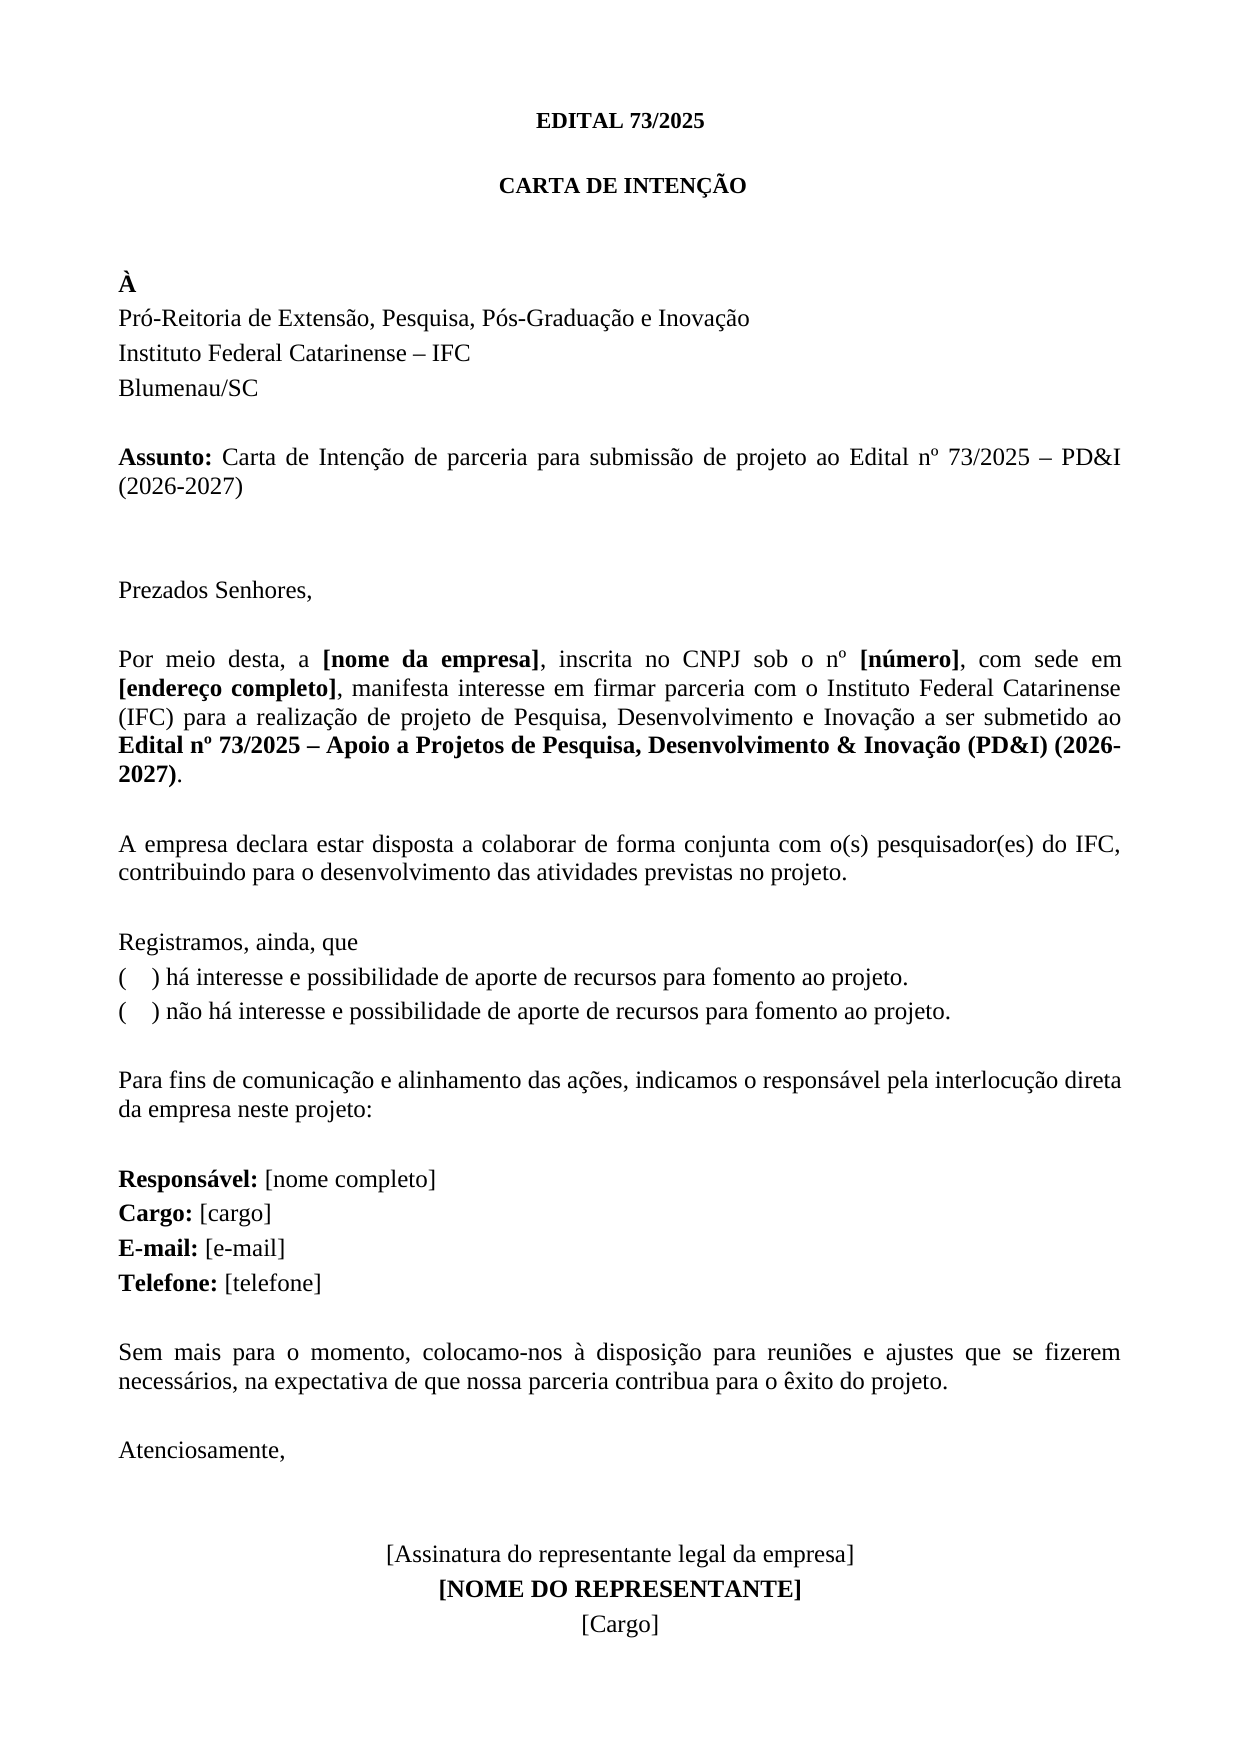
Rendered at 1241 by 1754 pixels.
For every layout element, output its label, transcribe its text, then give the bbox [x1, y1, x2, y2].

text A empresa declara estar disposta a colaborar de forma conjunta com o(s) pesquisador(es) do IFC, contribuindo para o desenvolvimento das atividades previstas no projeto. [118, 829, 1122, 886]
text E-mail: [e-mail] [118, 1233, 1122, 1262]
text Blumenau/SC [118, 373, 1122, 402]
text ( ) não há interesse e possibilidade de aporte de recursos para fomento ao projeto. [118, 996, 1122, 1025]
text À [118, 269, 1122, 297]
text Responsável: [nome completo] [118, 1164, 1122, 1192]
text Assunto: Carta de Intenção de parceria para submissão de projeto ao Edital nº 73/2025 – PD&I (2026-2027) [118, 442, 1122, 500]
text Por meio desta, a [nome da empresa], inscrita no CNPJ sob o nº [número], com sede em [endereço completo], manifesta interesse em firmar parceria com o Instituto Federal Catarinense (IFC) para a realização de projeto de Pesquisa, Desenvolvimento e Inovação a ser submetido ao Edital nº 73/2025 – Apoio a Projetos de Pesquisa, Desenvolvimento & Inovação (PD&I) (2026-2027). [118, 644, 1122, 788]
text EDITAL 73/2025 [118, 107, 1122, 134]
text ( ) há interesse e possibilidade de aporte de recursos para fomento ao projeto. [118, 962, 1122, 990]
text [NOME DO REPRESENTANTE] [118, 1574, 1122, 1603]
text Telefone: [telefone] [118, 1268, 1122, 1297]
text Sem mais para o momento, colocamo-nos à disposição para reuniões e ajustes que se fizerem necessários, na expectativa de que nossa parceria contribua para o êxito do projeto. [118, 1337, 1122, 1395]
text [Assinatura do representante legal da empresa] [118, 1539, 1122, 1568]
text Registramos, ainda, que [118, 927, 1122, 956]
text Cargo: [cargo] [118, 1198, 1122, 1227]
text Prezados Senhores, [118, 575, 1122, 604]
text CARTA DE INTENÇÃO [118, 172, 1122, 198]
text Para fins de comunicação e alinhamento das ações, indicamos o responsável pela interlocução direta da empresa neste projeto: [118, 1066, 1122, 1123]
text Atenciosamente, [118, 1435, 1122, 1464]
text Pró-Reitoria de Extensão, Pesquisa, Pós-Graduação e Inovação [118, 303, 1122, 332]
text [Cargo] [118, 1609, 1122, 1637]
text Instituto Federal Catarinense – IFC [118, 338, 1122, 367]
